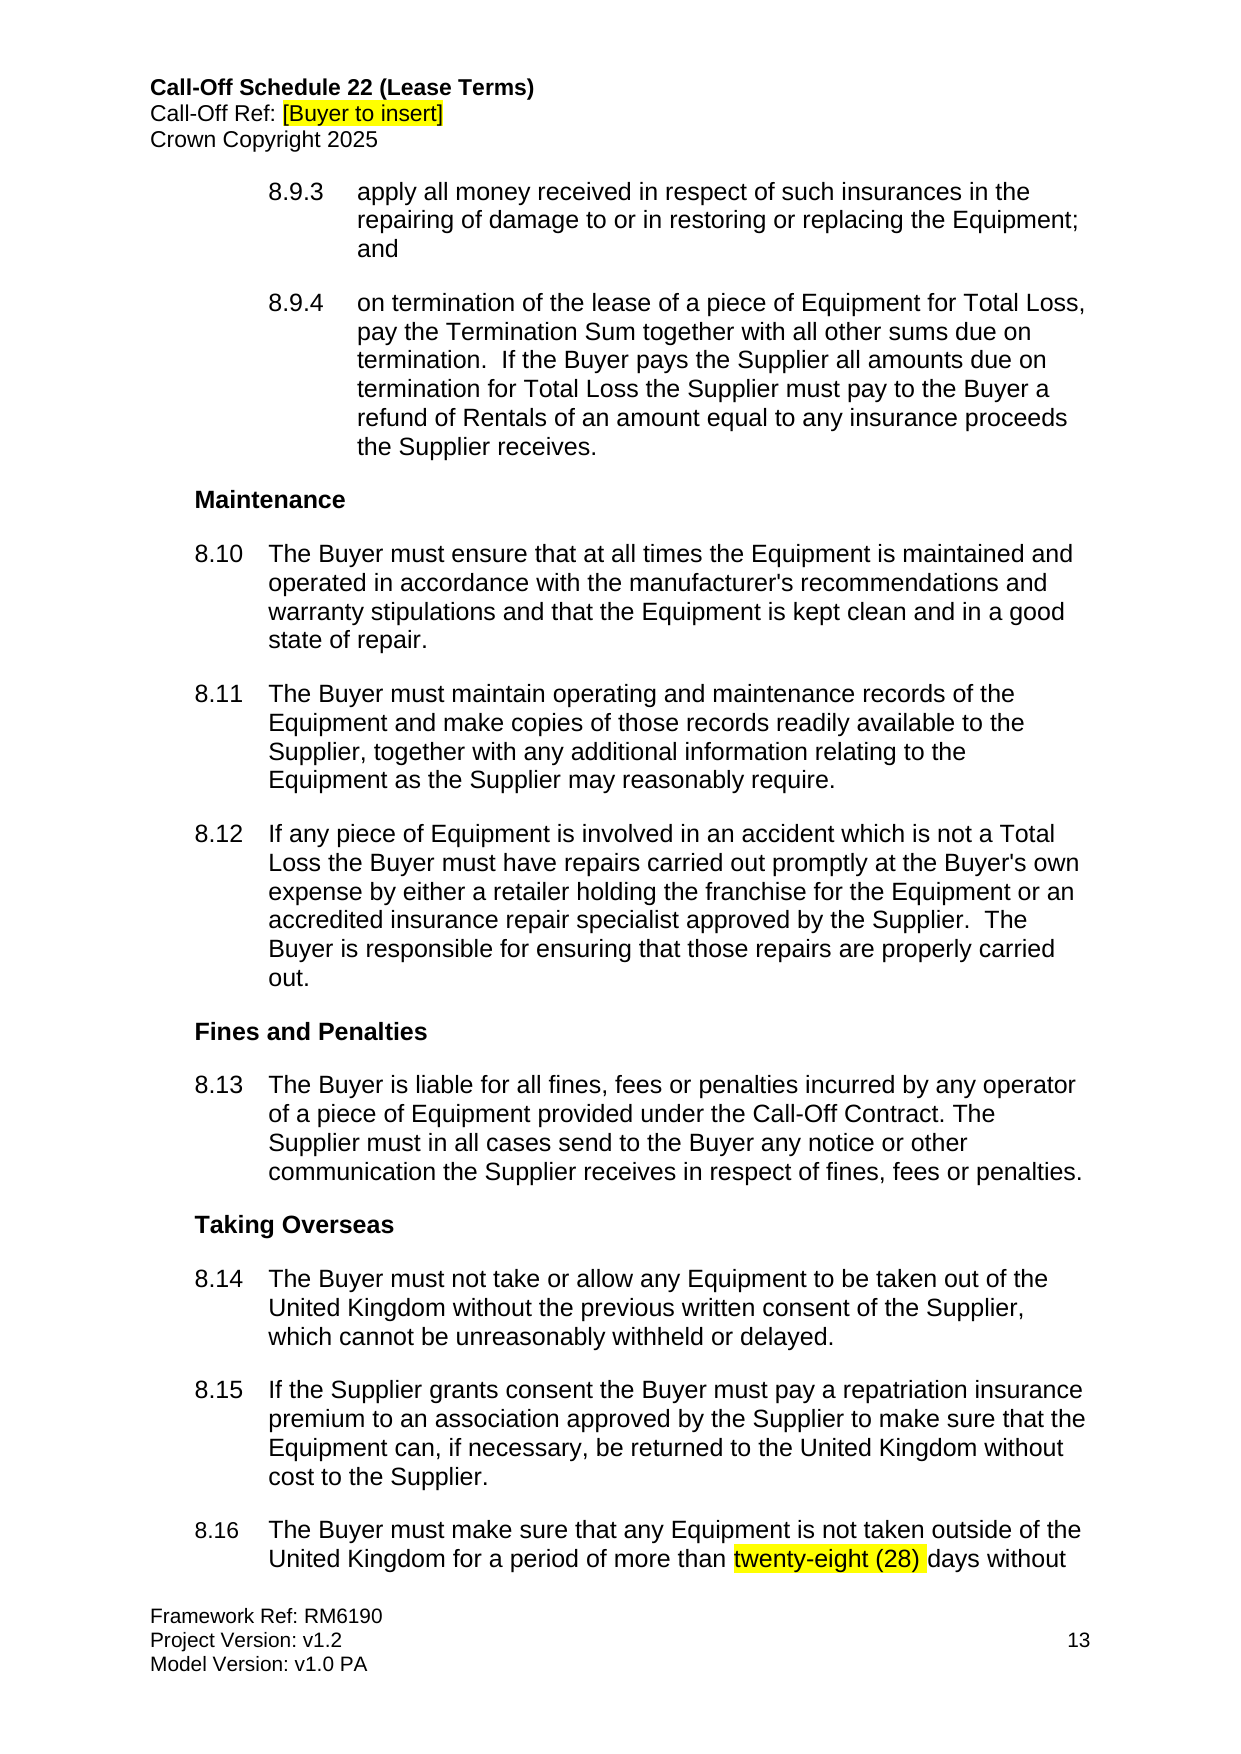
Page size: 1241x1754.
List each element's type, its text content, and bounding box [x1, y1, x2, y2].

subtitle If any piece of Equipment is involved in an accident which is not a Total Loss the Buyer must have repairs carried out promptly at the Buyer's own expense by either a retailer holding the franchise for the Equipment or an accredited insurance repair specialist approved by the Supplier. The Buyer is responsible for ensuring that those repairs are properly carried out. [194, 819, 1091, 992]
subtitle apply all money received in respect of such insurances in the repairing of damage to or in restoring or replacing the Equipment; and [268, 177, 1091, 263]
subtitle on termination of the lease of a piece of Equipment for Total Loss, pay the Termination Sum together with all other sums due on termination. If the Buyer pays the Supplier all amounts due on termination for Total Loss the Supplier must pay to the Buyer a refund of Rentals of an amount equal to any insurance proceeds the Supplier receives. [268, 288, 1091, 460]
subtitle The Buyer is liable for all fines, fees or penalties incurred by any operator of a piece of Equipment provided under the Call-Off Contract. The Supplier must in all cases send to the Buyer any notice or other communication the Supplier receives in respect of fines, fees or penalties. [194, 1070, 1091, 1185]
subtitle The Buyer must maintain operating and maintenance records of the Equipment and make copies of those records readily available to the Supplier, together with any additional information relating to the Equipment as the Supplier may reasonably require. [194, 679, 1091, 794]
subtitle The Buyer must not take or allow any Equipment to be taken out of the United Kingdom without the previous written consent of the Supplier, which cannot be unreasonably withheld or delayed. [194, 1264, 1091, 1350]
subtitle Fines and Penalties [194, 1017, 1091, 1045]
subtitle If the Supplier grants consent the Buyer must pay a repatriation insurance premium to an association approved by the Supplier to make sure that the Equipment can, if necessary, be returned to the United Kingdom without cost to the Supplier. [194, 1375, 1091, 1490]
subtitle Maintenance [194, 485, 1091, 514]
subtitle Taking Overseas [194, 1210, 1091, 1239]
subtitle The Buyer must make sure that any Equipment is not taken outside of the United Kingdom for a period of more than twenty-eight (28) days without [194, 1515, 1091, 1573]
subtitle The Buyer must ensure that at all times the Equipment is maintained and operated in accordance with the manufacturer's recommendations and warranty stipulations and that the Equipment is kept clean and in a good state of repair. [194, 539, 1091, 654]
